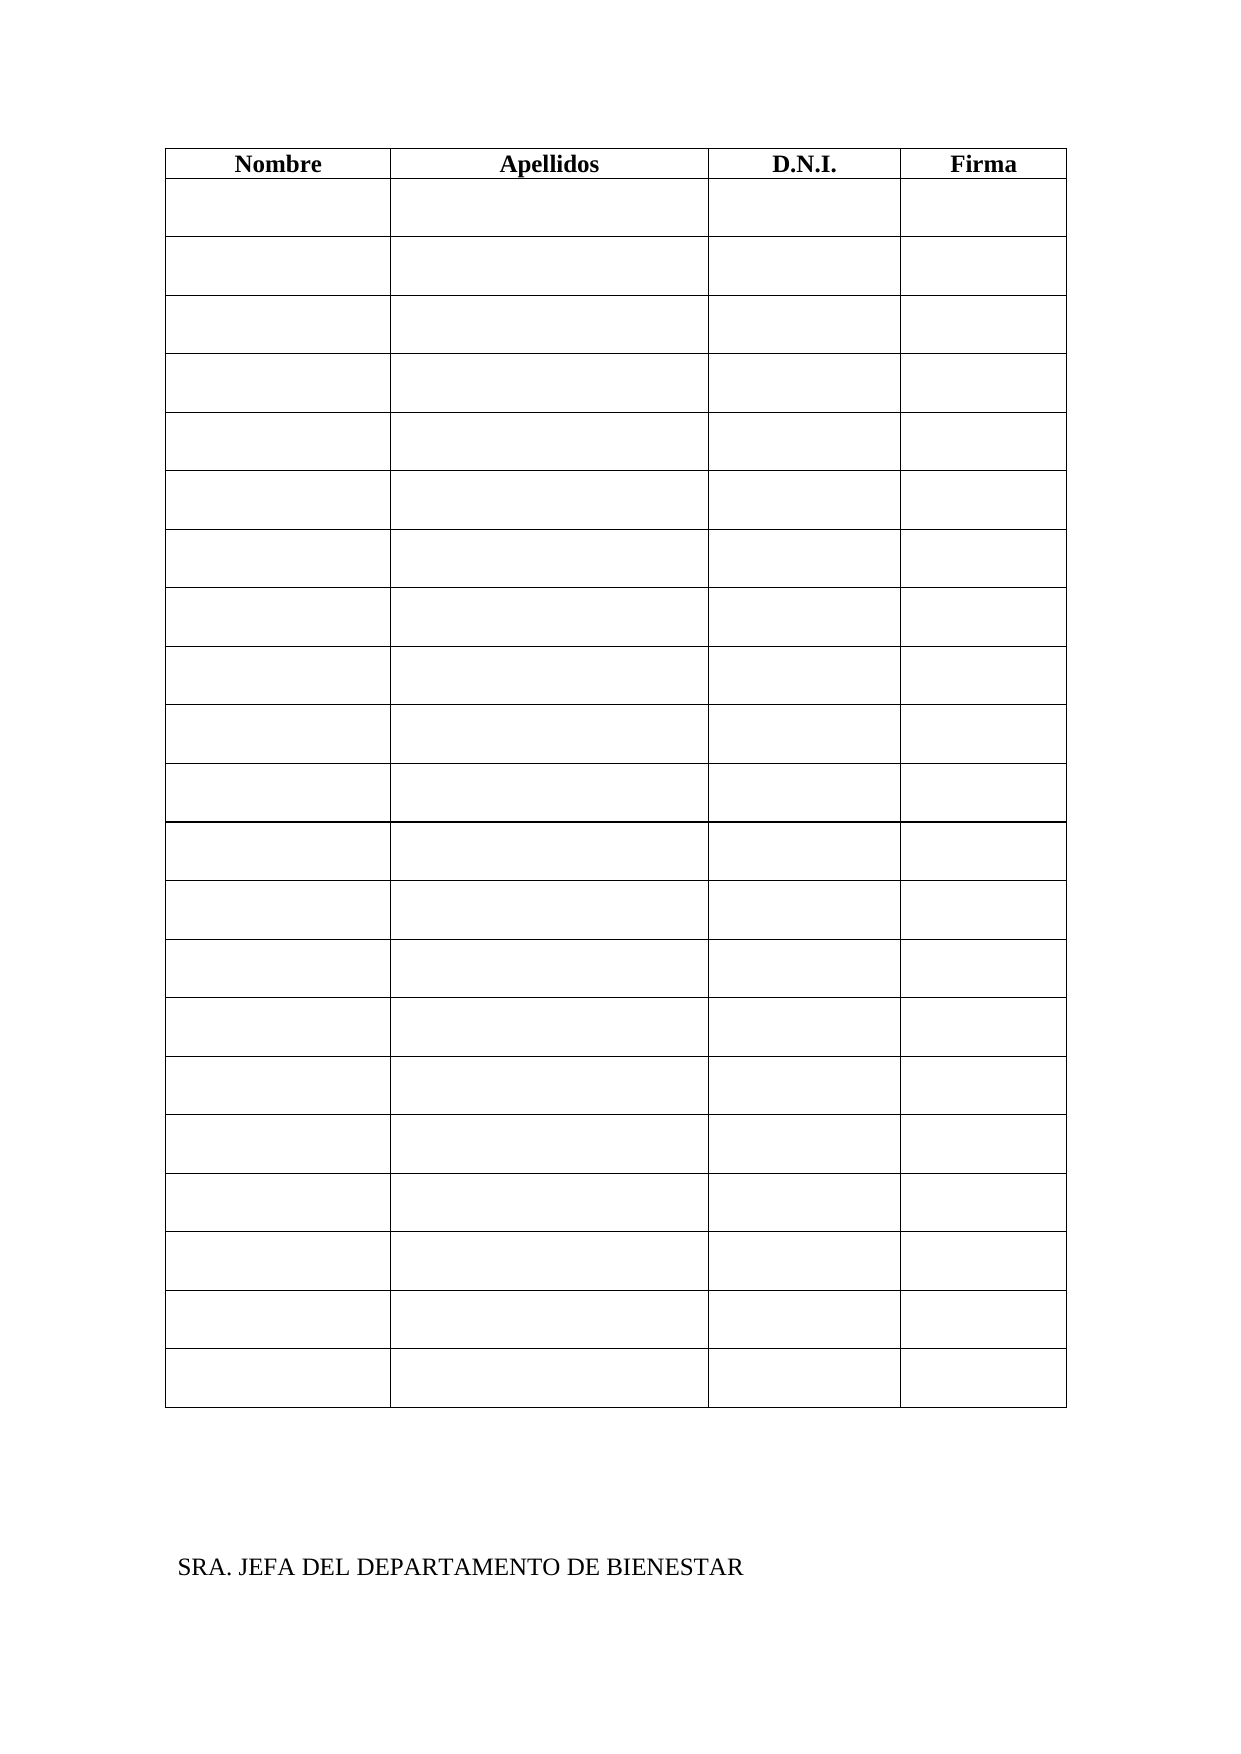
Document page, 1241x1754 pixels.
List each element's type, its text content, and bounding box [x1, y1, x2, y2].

table_cell [709, 1291, 900, 1348]
table_cell [709, 413, 900, 470]
table_cell [166, 413, 390, 470]
table_cell [901, 1115, 1066, 1173]
table_cell [391, 237, 708, 294]
table_cell [901, 1174, 1066, 1231]
table_cell [391, 179, 708, 236]
table_cell [391, 471, 708, 529]
table_cell [166, 354, 390, 412]
table_cell [901, 471, 1066, 529]
table_cell D.N.I. [709, 149, 900, 177]
table_cell [166, 179, 390, 236]
table_cell [709, 998, 900, 1056]
table_cell [166, 1174, 390, 1231]
table_cell [709, 1057, 900, 1114]
table_cell [166, 647, 390, 704]
table_cell [901, 647, 1066, 704]
table_cell [709, 1174, 900, 1231]
table_cell [901, 940, 1066, 997]
table_cell [709, 179, 900, 236]
table_cell [391, 764, 708, 821]
table_cell [901, 1349, 1066, 1407]
table_cell [709, 1349, 900, 1407]
table_cell [166, 1115, 390, 1173]
table_cell [391, 705, 708, 763]
table_cell [709, 647, 900, 704]
table_cell [166, 881, 390, 938]
table_cell [391, 413, 708, 470]
table_cell [391, 1174, 708, 1231]
table_cell [901, 237, 1066, 294]
table_cell [166, 823, 390, 880]
table_cell [709, 296, 900, 353]
table_cell [709, 354, 900, 412]
table_cell [391, 296, 708, 353]
table_cell [166, 940, 390, 997]
table_cell [166, 1232, 390, 1290]
table_cell [709, 881, 900, 938]
table_cell [709, 530, 900, 587]
table_cell [901, 413, 1066, 470]
table_cell [901, 764, 1066, 821]
table_cell [901, 705, 1066, 763]
table_cell [166, 588, 390, 646]
table_cell [391, 940, 708, 997]
table_cell [166, 705, 390, 763]
table_cell Apellidos [391, 149, 708, 177]
table_cell [901, 998, 1066, 1056]
table_cell [709, 588, 900, 646]
table_cell [709, 1232, 900, 1290]
table_cell [901, 1232, 1066, 1290]
table_cell [709, 764, 900, 821]
table_cell [391, 1232, 708, 1290]
table_cell [901, 881, 1066, 938]
table_cell [901, 1291, 1066, 1348]
table_cell [709, 823, 900, 880]
table_cell Nombre [166, 149, 390, 177]
table_cell [391, 998, 708, 1056]
table_cell [709, 705, 900, 763]
table_cell [901, 588, 1066, 646]
table_cell [166, 296, 390, 353]
table_cell [901, 530, 1066, 587]
table_cell [391, 823, 708, 880]
table_cell [901, 1057, 1066, 1114]
table_cell [166, 1057, 390, 1114]
table_cell [391, 588, 708, 646]
table_cell [166, 764, 390, 821]
table_cell [709, 940, 900, 997]
table_cell [166, 530, 390, 587]
table_cell [391, 647, 708, 704]
table_cell [166, 1349, 390, 1407]
table_cell [166, 1291, 390, 1348]
table_cell [391, 1349, 708, 1407]
table_cell [391, 1057, 708, 1114]
table_cell Firma [901, 149, 1066, 177]
table_cell [901, 296, 1066, 353]
table_cell [391, 881, 708, 938]
table_cell [166, 998, 390, 1056]
text SRA. JEFA DEL DEPARTAMENTO DE BIENESTAR [177, 1552, 1063, 1580]
table_cell [901, 823, 1066, 880]
table_cell [166, 471, 390, 529]
table_cell [901, 179, 1066, 236]
table_cell [391, 530, 708, 587]
table_cell [709, 237, 900, 294]
table_cell [391, 354, 708, 412]
table_cell [391, 1291, 708, 1348]
table_cell [709, 471, 900, 529]
table_cell [166, 237, 390, 294]
table_cell [709, 1115, 900, 1173]
table_cell [391, 1115, 708, 1173]
table_cell [901, 354, 1066, 412]
